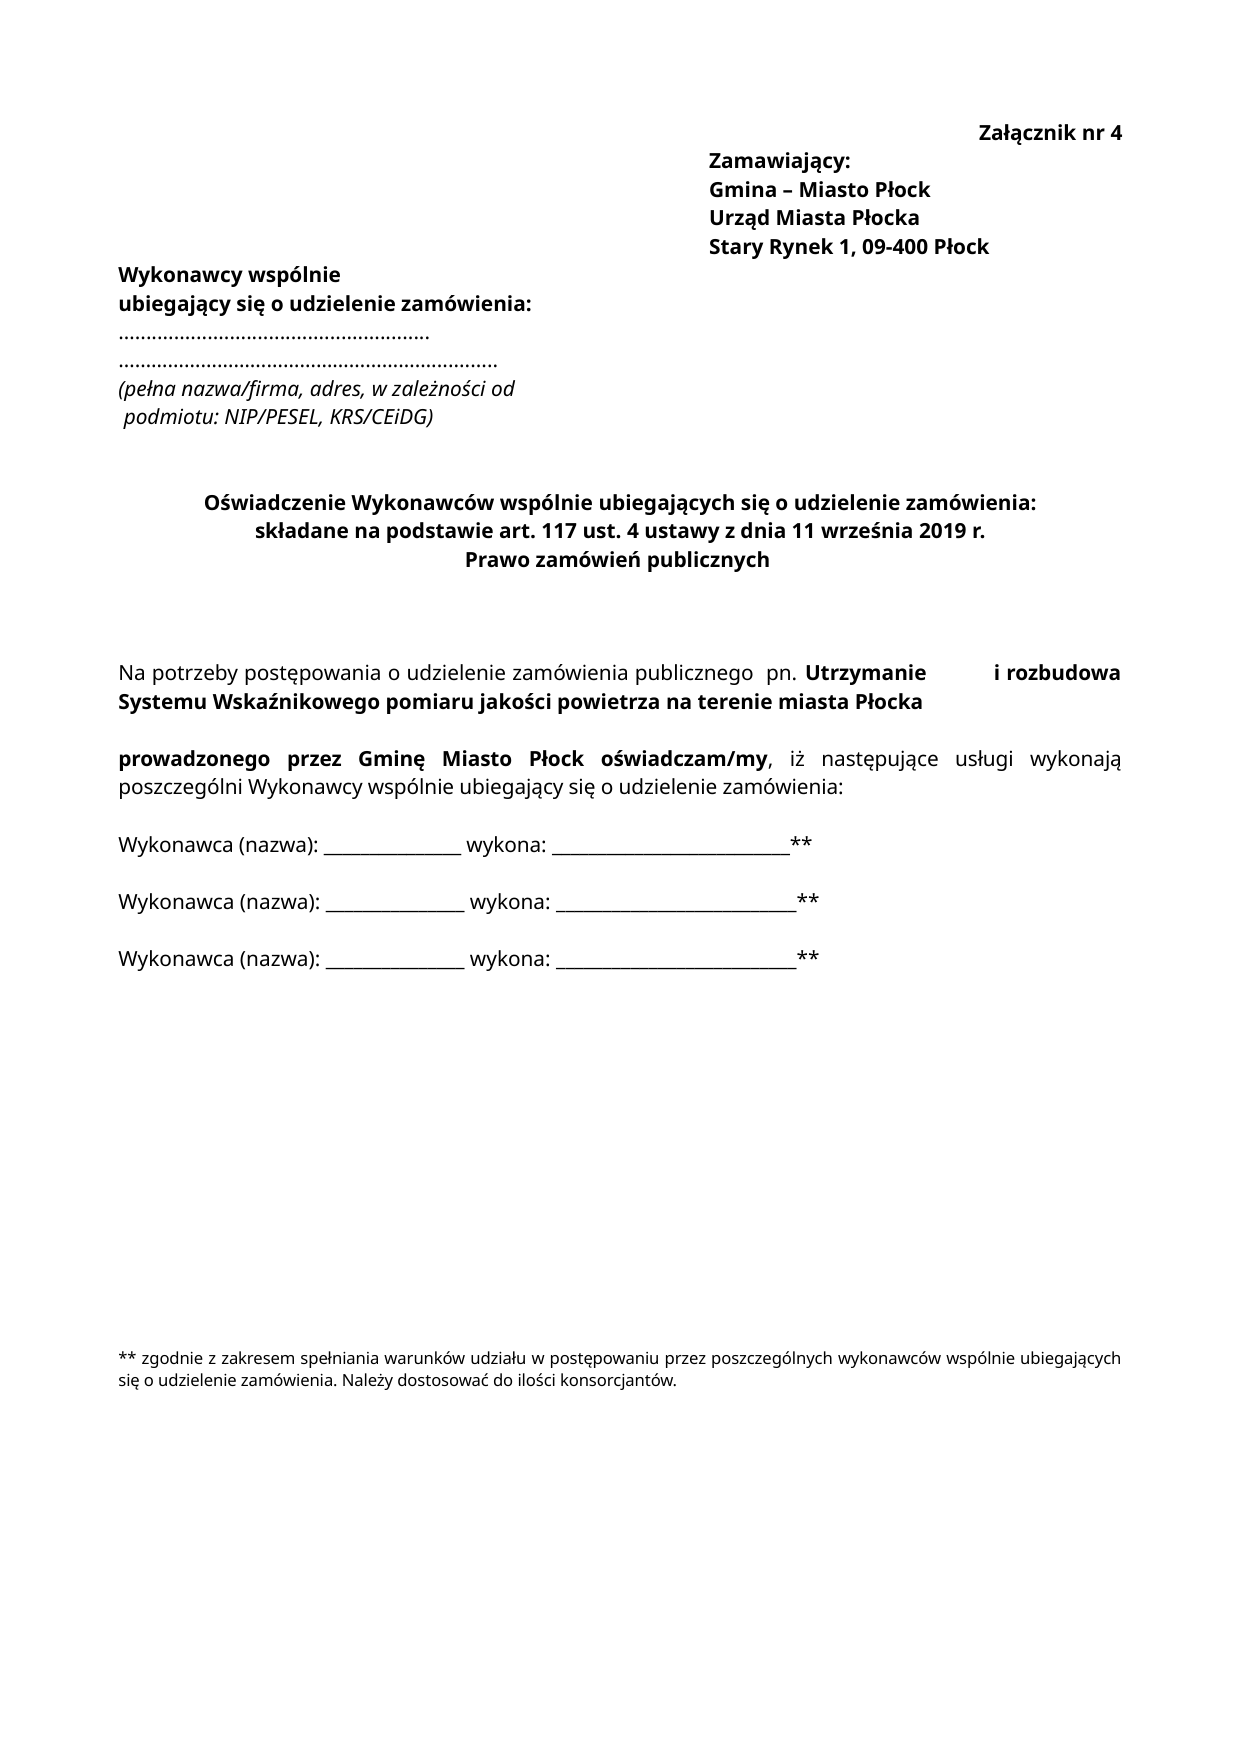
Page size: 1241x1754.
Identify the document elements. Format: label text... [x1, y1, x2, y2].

text składane na podstawie art. 117 ust. 4 ustawy z dnia 11 września 2019 r. [118, 516, 1122, 545]
text Zamawiający: [118, 147, 1122, 175]
text Wykonawca (nazwa): _______________ wykona: __________________________** [118, 830, 1122, 858]
text Wykonawca (nazwa): _______________ wykona: __________________________** [118, 944, 1122, 972]
text Urząd Miasta Płocka [118, 203, 1122, 232]
text Gmina – Miasto Płock [118, 175, 1122, 203]
text podmiotu: NIP/PESEL, KRS/CEiDG) [118, 402, 1122, 431]
text Wykonawca (nazwa): _______________ wykona: __________________________** [118, 887, 1122, 915]
text …………………………………………………............ [118, 346, 1122, 374]
text Prawo zamówień publicznych [118, 545, 1122, 573]
text Na potrzeby postępowania o udzielenie zamówienia publicznego pn. Utrzymanie i rozbudowa Systemu Wskaźnikowego pomiaru jakości powietrza na terenie miasta Płocka [118, 658, 1122, 715]
text ubiegający się o udzielenie zamówienia: [118, 289, 1122, 317]
text Załącznik nr 4 [118, 118, 1122, 147]
text ** zgodnie z zakresem spełniania warunków udziału w postępowaniu przez poszczególnych wykonawców wspólnie ubiegających się o udzielenie zamówienia. Należy dostosować do ilości konsorcjantów. [118, 1346, 1122, 1392]
text Stary Rynek 1, 09-400 Płock [118, 232, 1122, 260]
text Wykonawcy wspólnie [118, 260, 1122, 289]
text prowadzonego przez Gminę Miasto Płock oświadczam/my, iż następujące usługi wykonają poszczególni Wykonawcy wspólnie ubiegający się o udzielenie zamówienia: [118, 744, 1122, 801]
text Oświadczenie Wykonawców wspólnie ubiegających się o udzielenie zamówienia: [118, 488, 1122, 516]
text …..................................................... [118, 317, 1122, 346]
text (pełna nazwa/firma, adres, w zależności od [118, 374, 1122, 402]
